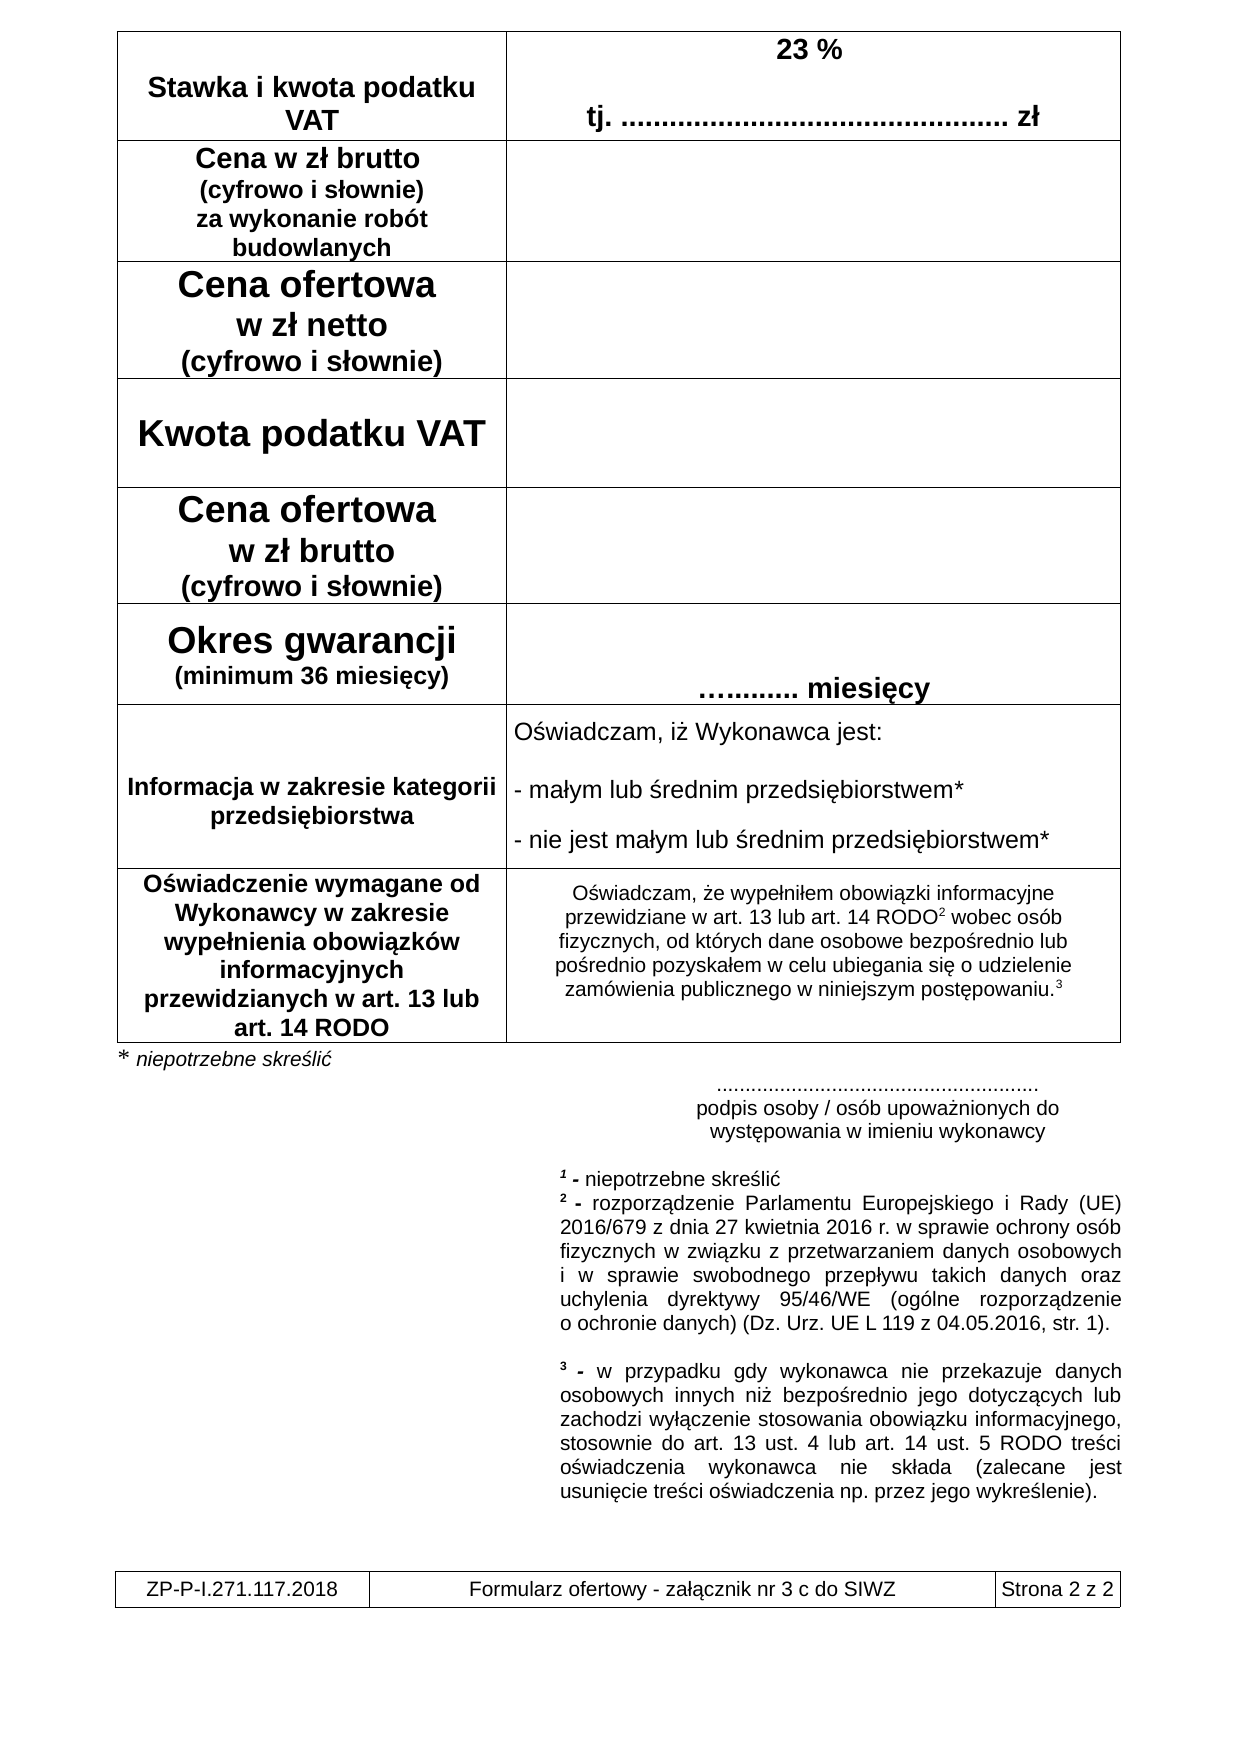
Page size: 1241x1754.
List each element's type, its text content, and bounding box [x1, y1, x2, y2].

table_cell Okres gwarancji (minimum 36 miesięcy) [118, 604, 506, 704]
table_cell [507, 488, 1120, 603]
table_cell [507, 141, 1120, 261]
table_cell Cena ofertowa w zł netto (cyfrowo i słownie) [118, 262, 506, 377]
table_cell 23 % tj. ................................................ zł [507, 32, 1120, 140]
table_cell Oświadczenie wymagane od Wykonawcy w zakresie wypełnienia obowiązków informacyjnych przewidzianych w art. 13 lub art. 14 RODO [118, 869, 506, 1042]
table_cell Oświadczam, iż Wykonawca jest: - małym lub średnim przedsiębiorstwem* - nie jest małym lub średnim przedsiębiorstwem* [507, 705, 1120, 868]
text 1 - niepotrzebne skreślić [560, 1167, 1122, 1191]
text 2 - rozporządzenie Parlamentu Europejskiego i Rady (UE) 2016/679 z dnia 27 kwietnia 2016 r. w sprawie ochrony osób fizycznych w związku z przetwarzaniem danych osobowych i w sprawie swobodnego przepływu takich danych oraz uchylenia dyrektywy 95/46/WE (ogólne rozporządzenie o ochronie danych) (Dz. Urz. UE L 119 z 04.05.2016, str. 1). [560, 1191, 1122, 1335]
text * niepotrzebne skreślić [117, 1043, 1122, 1071]
table_cell Informacja w zakresie kategorii przedsiębiorstwa [118, 705, 506, 868]
text 3 - w przypadku gdy wykonawca nie przekazuje danych osobowych innych niż bezpośrednio jego dotyczących lub zachodzi wyłączenie stosowania obowiązku informacyjnego, stosownie do art. 13 ust. 4 lub art. 14 ust. 5 RODO treści oświadczenia wykonawca nie składa (zalecane jest usunięcie treści oświadczenia np. przez jego wykreślenie). [560, 1359, 1122, 1503]
table_cell Kwota podatku VAT [118, 379, 506, 487]
table_cell Oświadczam, że wypełniłem obowiązki informacyjne przewidziane w art. 13 lub art. 14 RODO2 wobec osób fizycznych, od których dane osobowe bezpośrednio lub pośrednio pozyskałem w celu ubiegania się o udzielenie zamówienia publicznego w niniejszym postępowaniu.3 [507, 869, 1120, 1042]
table_cell …......... miesięcy [507, 604, 1120, 704]
table_cell Cena w zł brutto (cyfrowo i słownie) za wykonanie robót budowlanych [118, 141, 506, 261]
text występowania w imieniu wykonawcy [560, 1119, 1122, 1143]
table_cell [507, 262, 1120, 377]
text ........................................................ [560, 1071, 1122, 1095]
table_cell Cena ofertowa w zł brutto (cyfrowo i słownie) [118, 488, 506, 603]
table_cell [507, 379, 1120, 487]
text podpis osoby / osób upoważnionych do [560, 1095, 1122, 1119]
table_cell Stawka i kwota podatku VAT [118, 32, 506, 140]
